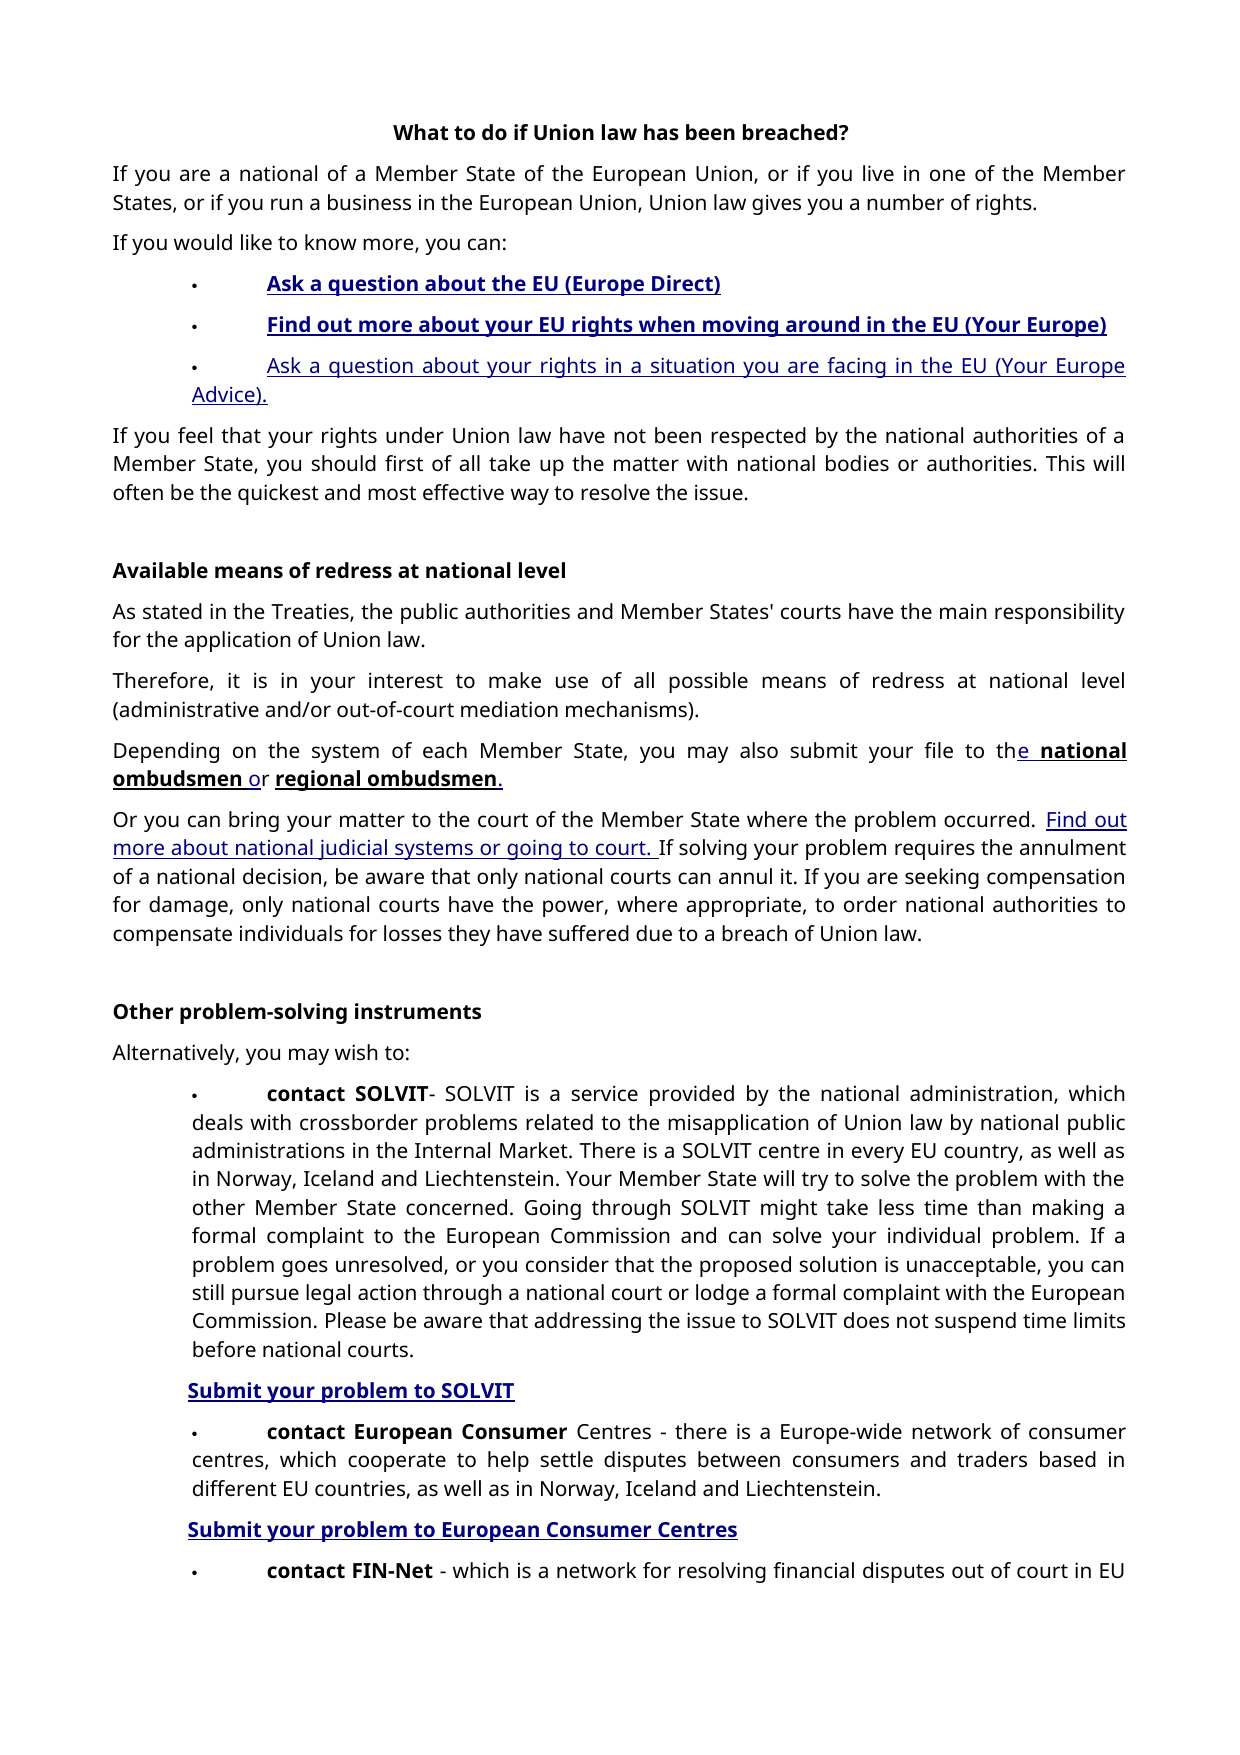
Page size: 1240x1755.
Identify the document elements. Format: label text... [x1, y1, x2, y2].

text If you are a national of a Member State of the European Union, or if you live in one of the Member States, or if you run a business in the European Union, Union law gives you a number of rights. [112, 159, 1127, 216]
list Find out more about your EU rights when moving around in the EU (Your Europe) [192, 310, 1127, 339]
list Ask a question about your rights in a situation you are facing in the EU (Your Europe Advice). [192, 351, 1127, 408]
text As stated in the Treaties, the public authorities and Member States' courts have the main responsibility for the application of Union law. [112, 597, 1127, 654]
text What to do if Union law has been breached? [115, 118, 1127, 147]
text If you feel that your rights under Union law have not been respected by the national authorities of a Member State, you should first of all take up the matter with national bodies or authorities. This will often be the quickest and most effective way to resolve the issue. [112, 421, 1127, 506]
text Submit your problem to SOLVIT [187, 1376, 1127, 1404]
text Alternatively, you may wish to: [112, 1038, 1127, 1067]
text Available means of redress at national level [112, 556, 1127, 584]
text Depending on the system of each Member State, you may also submit your file to the national ombudsmen or regional ombudsmen. [112, 736, 1127, 793]
text Submit your problem to European Consumer Centres [112, 1515, 1127, 1543]
list contact SOLVIT- SOLVIT is a service provided by the national administration, which deals with cross­border problems related to the misapplication of Union law by national public administrations in the Internal Market. There is a SOLVIT centre in every EU country, as well as in Norway, Iceland and Liechtenstein. Your Member State will try to solve the problem with the other Member State concerned. Going through SOLVIT might take less time than making a formal complaint to the European Commission and can solve your individual problem. If a problem goes unresolved, or you consider that the proposed solution is unacceptable, you can still pursue legal action through a national court or lodge a formal complaint with the European Commission. Please be aware that addressing the issue to SOLVIT does not suspend time limits before national courts. [192, 1079, 1127, 1363]
text Therefore, it is in your interest to make use of all possible means of redress at national level (administrative and/or out-of-court mediation mechanisms). [112, 666, 1127, 723]
text Other problem-solving instruments [112, 997, 1127, 1026]
text Or you can bring your matter to the court of the Member State where the problem occurred. Find out more about national judicial systems or going to court. If solving your problem requires the annulment of a national decision, be aware that only national courts can annul it. If you are seeking compensation for damage, only national courts have the power, where appropriate, to order national authorities to compensate individuals for losses they have suffered due to a breach of Union law. [112, 805, 1127, 947]
list Ask a question about the EU (Europe Direct) [192, 269, 1127, 298]
list contact European Consumer Centres - there is a Europe-wide network of consumer centres, which cooperate to help settle disputes between consumers and traders based in different EU countries, as well as in Norway, Iceland and Liechtenstein. [192, 1417, 1127, 1502]
text If you would like to know more, you can: [112, 228, 1127, 257]
list contact FIN-Net - which is a network for resolving financial disputes out of court in EU [192, 1556, 1127, 1584]
